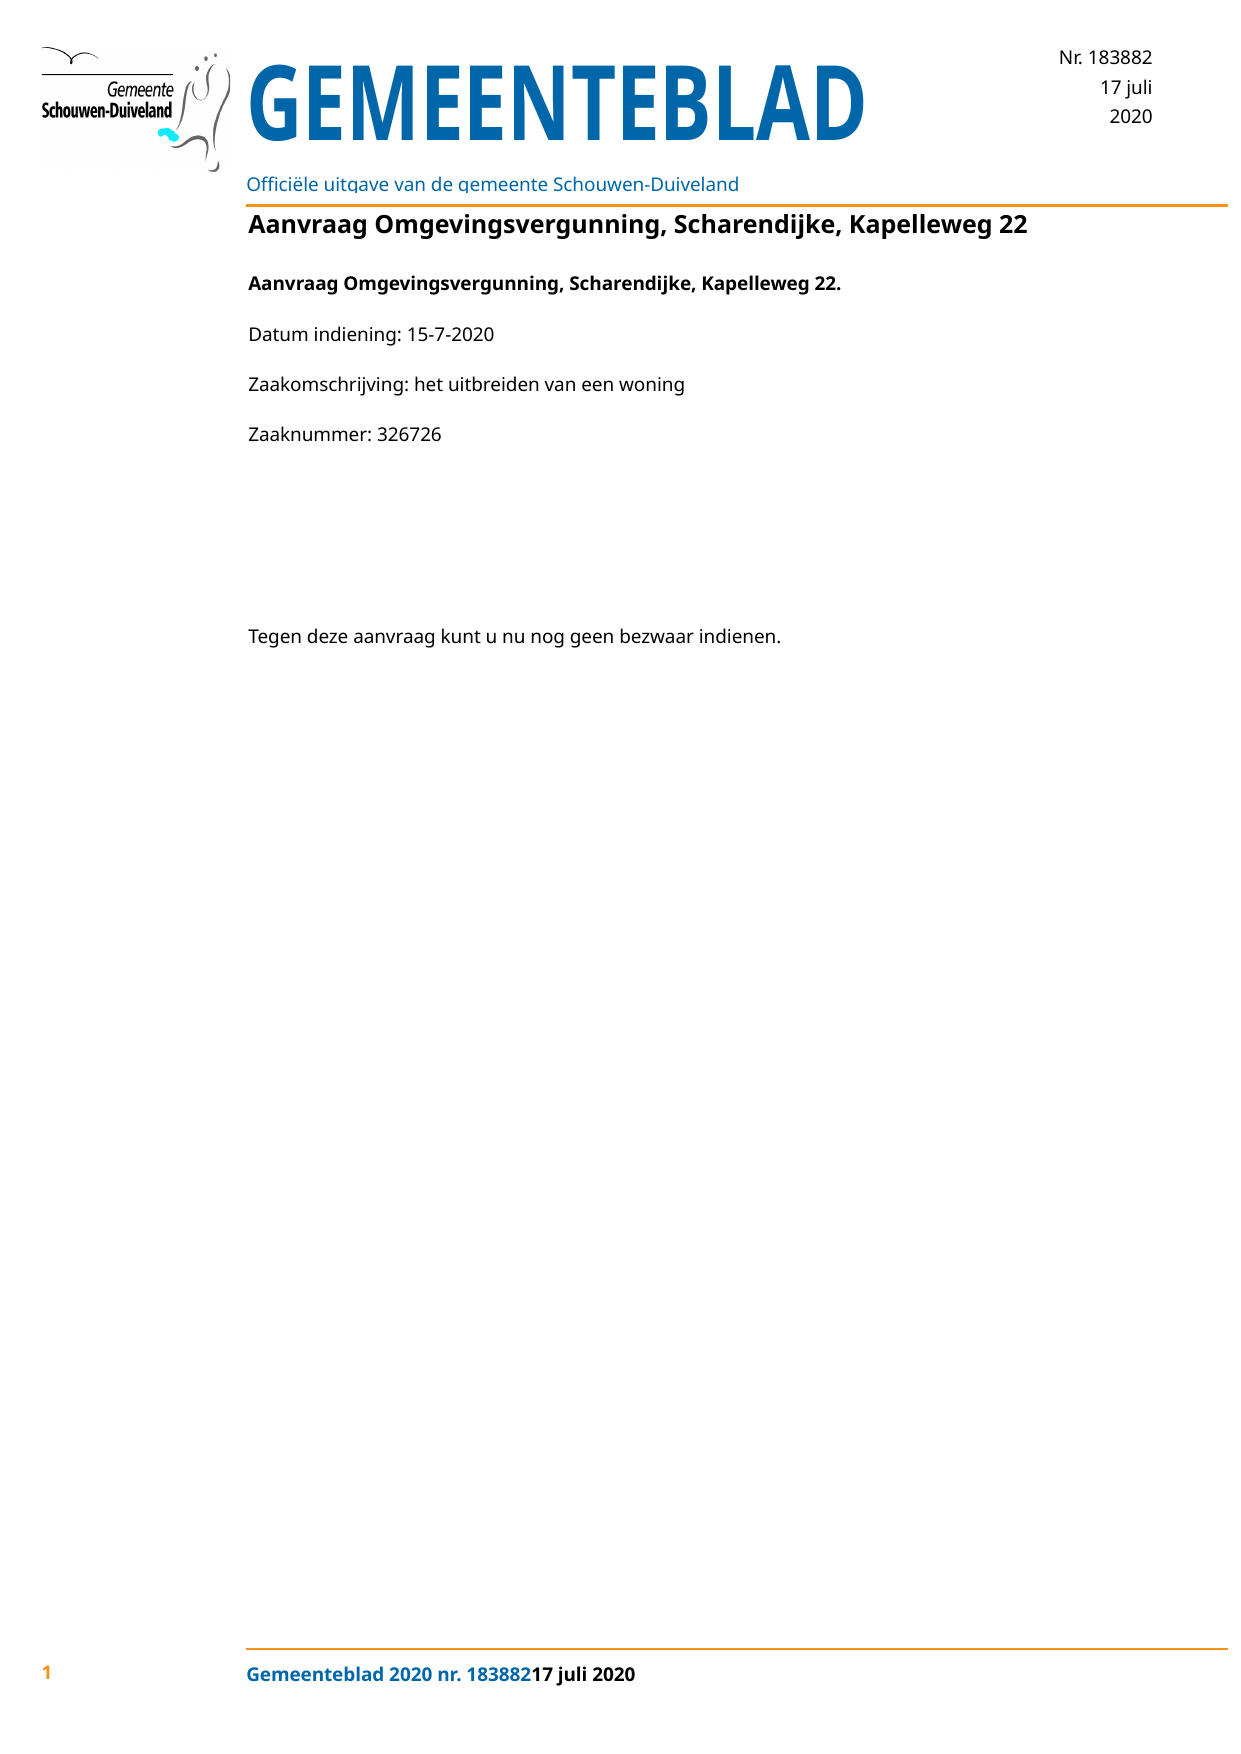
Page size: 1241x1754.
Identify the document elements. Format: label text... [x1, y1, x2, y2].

text Aanvraag Omgevingsvergunning, Scharendijke, Kapelleweg 22 [248, 207, 1152, 241]
text Zaaknummer: 326726 [248, 422, 1152, 447]
text Datum indiening: 15-7-2020 [248, 321, 1152, 346]
text Aanvraag Omgevingsvergunning, Scharendijke, Kapelleweg 22. [248, 270, 1152, 296]
text Zaakomschrijving: het uitbreiden van een woning [248, 371, 1152, 397]
text Tegen deze aanvraag kunt u nu nog geen bezwaar indienen. [248, 623, 1152, 649]
picture [41, 47, 231, 172]
